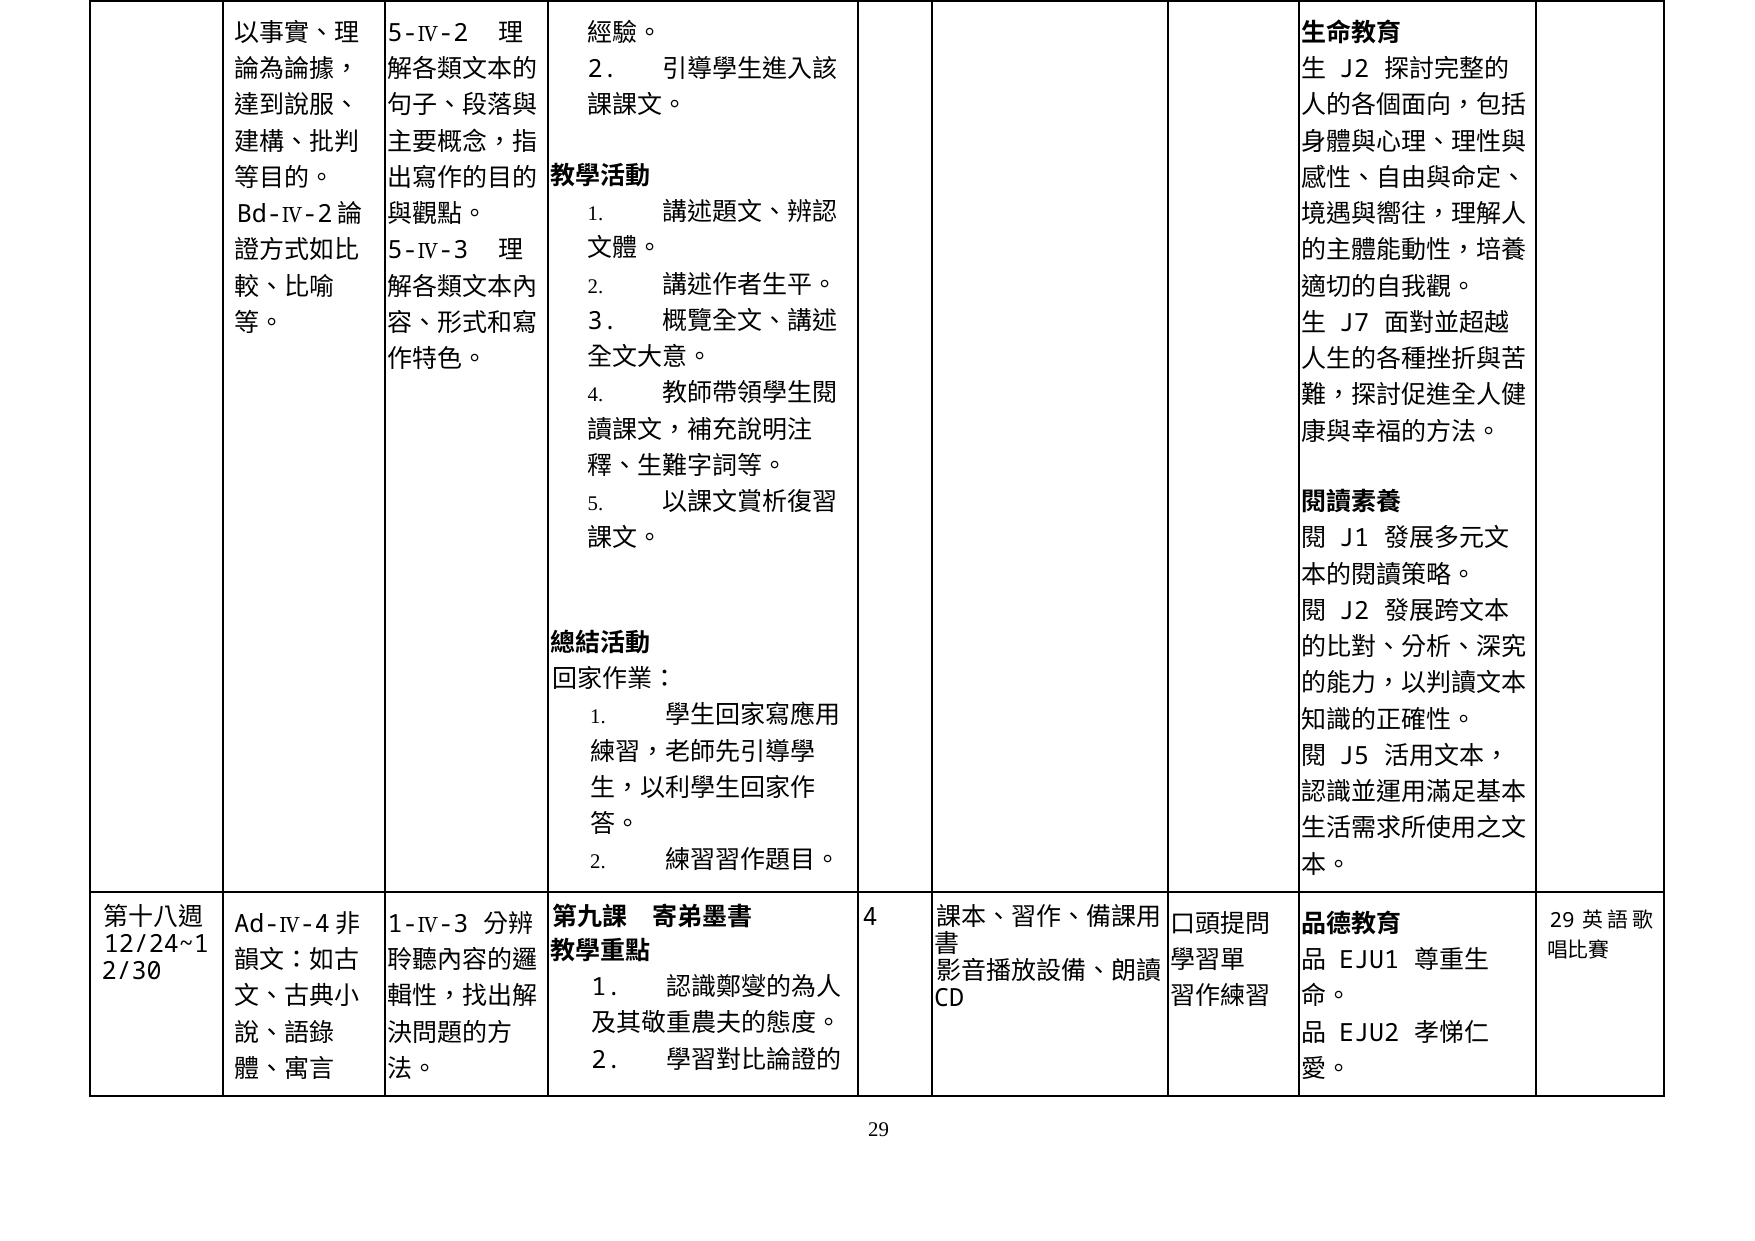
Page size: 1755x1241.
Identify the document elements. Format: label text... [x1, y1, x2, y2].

table_cell 29英語歌唱比賽 [1537, 893, 1663, 1095]
table_cell 第九課 寄弟墨書 教學重點 認識鄭燮的為人及其敬重農夫的態度。 學習對比論證的寫作手法。 培養真誠待人、悲天憫人的胸懷。 引起動機 讓學生吟誦〈憫農〉詩，感受「誰知盤中飧，粒粒皆辛苦」，理解為何要敬重務農的人們。 教學活動 講述題文、辨認文體。 講述作者生平，作者寫作之時代背景介紹。 概覽全文、講述全文大意。 教師帶領學生閱讀課文，補充說明注釋、生難字詞等。 以課文賞析復習課文。 總結活動 回家作業：習作題目練習。 [549, 893, 857, 1095]
table_cell 口頭提問 學習單 習作練習 [1169, 893, 1298, 1095]
table_cell 以事實、理論為論據，達到說服、建構、批判等目的。 Bd-Ⅳ-2論證方式如比較、比喻等。 [224, 2, 384, 891]
table_cell 5-Ⅳ-2 理解各類文本的句子、段落與主要概念，指出寫作的目的與觀點。 5-Ⅳ-3 理解各類文本內容、形式和寫作特色。 [386, 2, 547, 891]
table_cell 第十八週 12/24~12/30 [91, 893, 222, 1095]
table_cell 品德教育 品 EJU1 尊重生命。 品 EJU2 孝悌仁愛。 [1300, 893, 1535, 1095]
table_cell 4 [859, 893, 931, 1095]
table_cell [933, 2, 1167, 891]
table_cell [1537, 2, 1663, 891]
table_cell 1-Ⅳ-3 分辨聆聽內容的邏輯性，找出解決問題的方法。 [386, 893, 547, 1095]
table_cell 生命教育 生 J2 探討完整的人的各個面向，包括身體與心理、理性與感性、自由與命定、境遇與嚮往，理解人的主體能動性，培養適切的自我觀。 生 J7 面對並超越人生的各種挫折與苦難，探討促進全人健康與幸福的方法。 閱讀素養 閱 J1 發展多元文本的閱讀策略。 閱 J2 發展跨文本的比對、分析、深究的能力，以判讀文本知識的正確性。 閱 J5 活用文本，認識並運用滿足基本生活需求所使用之文本。 [1300, 2, 1535, 891]
table_cell [859, 2, 931, 891]
table_cell 第八課 在錯誤中學習 教學重點 了解在錯誤中學習的意涵與精神。 認識列舉、引用、對比、比喻之論證方式。 培養「從錯誤中學習」及「持續練習」的恆心與毅力。 引起動機 詢問學生對於「錯誤」的定義並分享經驗。 引導學生進入該課課文。 教學活動 講述題文、辨認文體。 講述作者生平。 概覽全文、講述全文大意。 教師帶領學生閱讀課文，補充說明注釋、生難字詞等。 以課文賞析復習課文。 總結活動 回家作業： 學生回家寫應用練習，老師先引導學生，以利學生回家作答。 練習習作題目。 [549, 2, 857, 891]
table_cell Ad-Ⅳ-4非韻文：如古文、古典小說、語錄體、寓言 [224, 893, 384, 1095]
table_cell [1169, 2, 1298, 891]
table_cell [91, 2, 222, 891]
table_cell 課本、習作、備課用書 影音播放設備、朗讀CD [933, 893, 1167, 1095]
